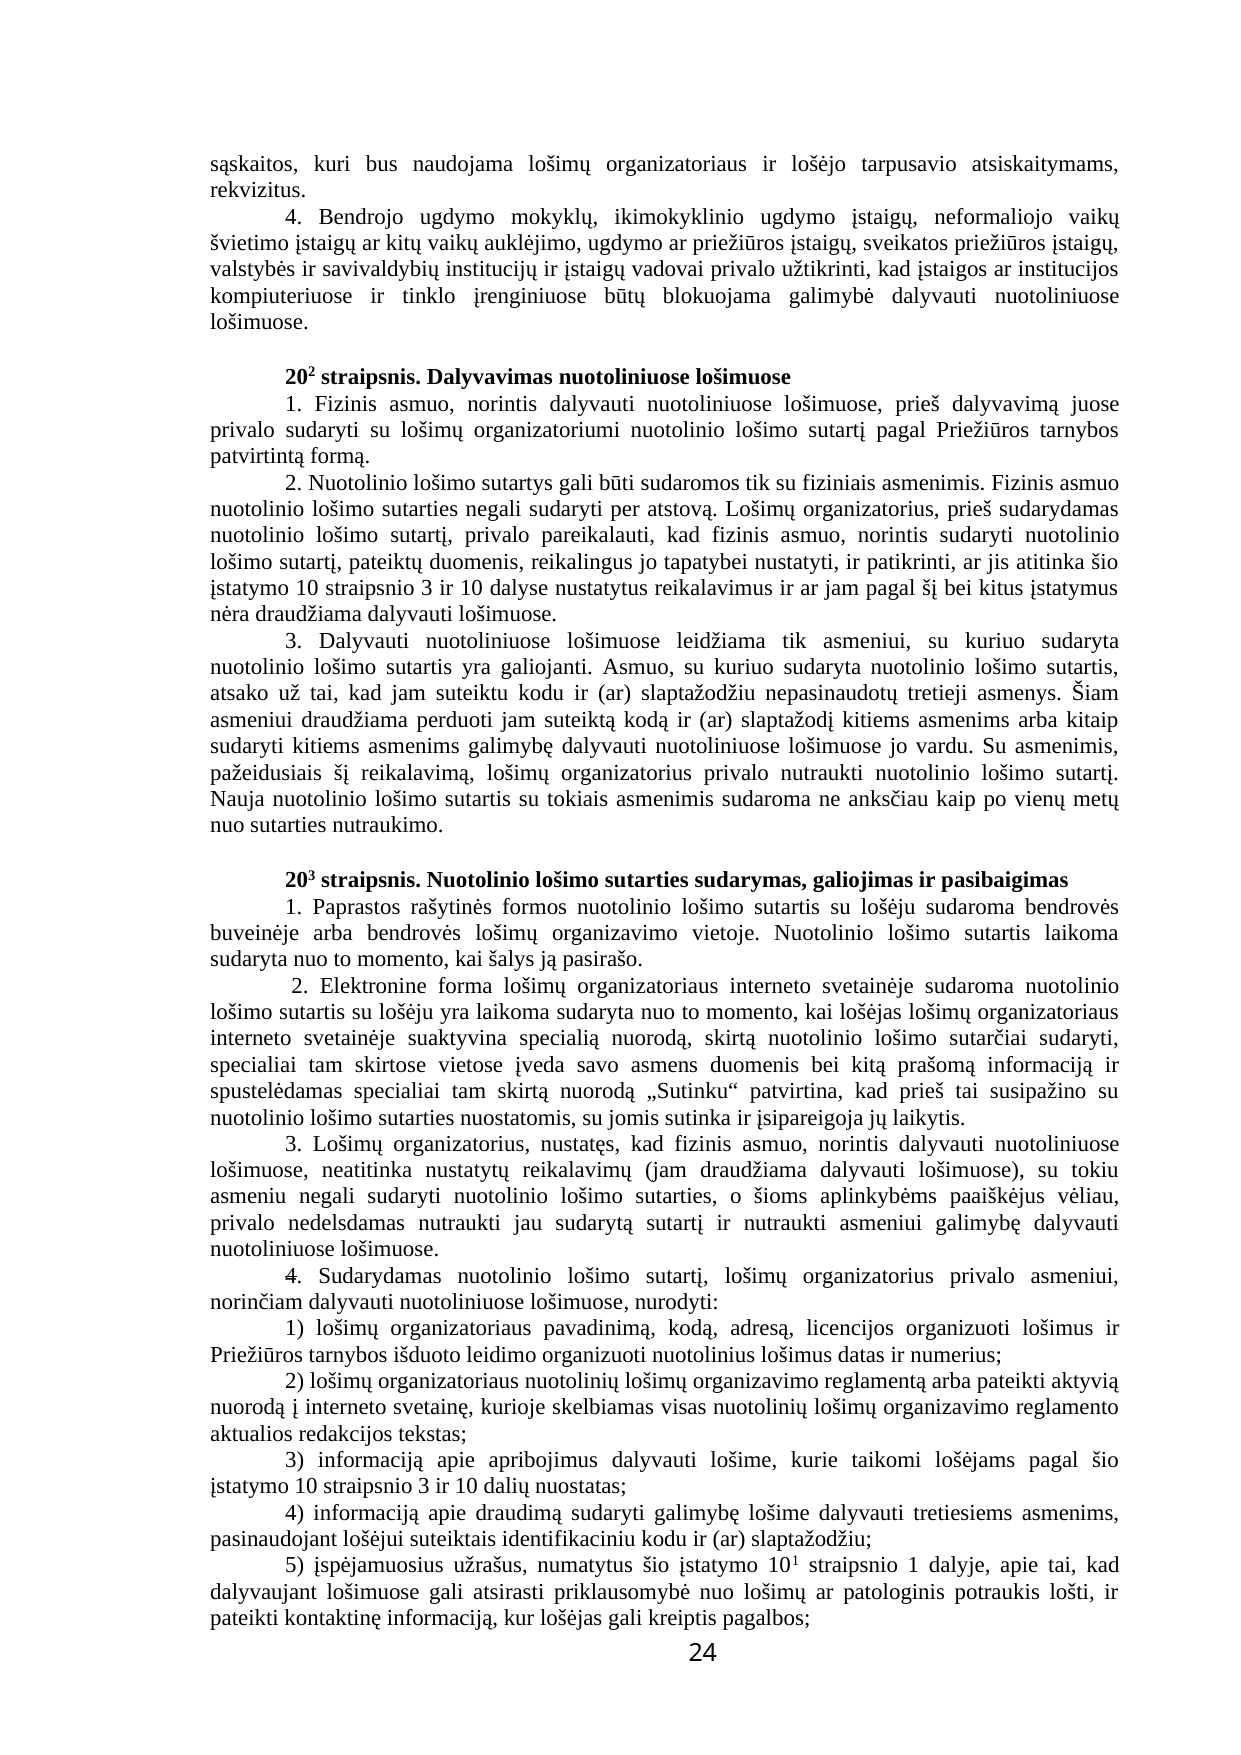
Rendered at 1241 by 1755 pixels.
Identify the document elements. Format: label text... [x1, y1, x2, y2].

text 2) lošimų organizatoriaus nuotolinių lošimų organizavimo reglamentą arba pateikti aktyvią nuorodą į interneto svetainę, kurioje skelbiamas visas nuotolinių lošimų organizavimo reglamento aktualios redakcijos tekstas; [210, 1367, 1120, 1446]
text 2. Elektronine forma lošimų organizatoriaus interneto svetainėje sudaroma nuotolinio lošimo sutartis su lošėju yra laikoma sudaryta nuo to momento, kai lošėjas lošimų organizatoriaus interneto svetainėje suaktyvina specialią nuorodą, skirtą nuotolinio lošimo sutarčiai sudaryti, specialiai tam skirtose vietose įveda savo asmens duomenis bei kitą prašomą informaciją ir spustelėdamas specialiai tam skirtą nuorodą „Sutinku“ patvirtina, kad prieš tai susipažino su nuotolinio lošimo sutarties nuostatomis, su jomis sutinka ir įsipareigoja jų laikytis. [210, 972, 1120, 1130]
text 1) lošimų organizatoriaus pavadinimą, kodą, adresą, licencijos organizuoti lošimus ir Priežiūros tarnybos išduoto leidimo organizuoti nuotolinius lošimus datas ir numerius; [210, 1314, 1120, 1367]
text sąskaitos, kuri bus naudojama lošimų organizatoriaus ir lošėjo tarpusavio atsiskaitymams, rekvizitus. [210, 150, 1120, 203]
text 1. Fizinis asmuo, norintis dalyvauti nuotoliniuose lošimuose, prieš dalyvavimą juose privalo sudaryti su lošimų organizatoriumi nuotolinio lošimo sutartį pagal Priežiūros tarnybos patvirtintą formą. [210, 389, 1120, 469]
text 202 straipsnis. Dalyvavimas nuotoliniuose lošimuose [210, 363, 1120, 389]
text 4) informaciją apie draudimą sudaryti galimybę lošime dalyvauti tretiesiems asmenims, pasinaudojant lošėjui suteiktais identifikaciniu kodu ir (ar) slaptažodžiu; [210, 1499, 1120, 1552]
text 5) įspėjamuosius užrašus, numatytus šio įstatymo 101 straipsnio 1 dalyje, apie tai, kad dalyvaujant lošimuose gali atsirasti priklausomybė nuo lošimų ar patologinis potraukis lošti, ir pateikti kontaktinę informaciją, kur lošėjas gali kreiptis pagalbos; [210, 1552, 1120, 1631]
text 3. Dalyvauti nuotoliniuose lošimuose leidžiama tik asmeniui, su kuriuo sudaryta nuotolinio lošimo sutartis yra galiojanti. Asmuo, su kuriuo sudaryta nuotolinio lošimo sutartis, atsako už tai, kad jam suteiktu kodu ir (ar) slaptažodžiu nepasinaudotų tretieji asmenys. Šiam asmeniui draudžiama perduoti jam suteiktą kodą ir (ar) slaptažodį kitiems asmenims arba kitaip sudaryti kitiems asmenims galimybę dalyvauti nuotoliniuose lošimuose jo vardu. Su asmenimis, pažeidusiais šį reikalavimą, lošimų organizatorius privalo nutraukti nuotolinio lošimo sutartį. Nauja nuotolinio lošimo sutartis su tokiais asmenimis sudaroma ne anksčiau kaip po vienų metų nuo sutarties nutraukimo. [210, 627, 1120, 838]
text 2. Nuotolinio lošimo sutartys gali būti sudaromos tik su fiziniais asmenimis. Fizinis asmuo nuotolinio lošimo sutarties negali sudaryti per atstovą. Lošimų organizatorius, prieš sudarydamas nuotolinio lošimo sutartį, privalo pareikalauti, kad fizinis asmuo, norintis sudaryti nuotolinio lošimo sutartį, pateiktų duomenis, reikalingus jo tapatybei nustatyti, ir patikrinti, ar jis atitinka šio įstatymo 10 straipsnio 3 ir 10 dalyse nustatytus reikalavimus ir ar jam pagal šį bei kitus įstatymus nėra draudžiama dalyvauti lošimuose. [210, 469, 1120, 627]
text 4. Bendrojo ugdymo mokyklų, ikimokyklinio ugdymo įstaigų, neformaliojo vaikų švietimo įstaigų ar kitų vaikų auklėjimo, ugdymo ar priežiūros įstaigų, sveikatos priežiūros įstaigų, valstybės ir savivaldybių institucijų ir įstaigų vadovai privalo užtikrinti, kad įstaigos ar institucijos kompiuteriuose ir tinklo įrenginiuose būtų blokuojama galimybė dalyvauti nuotoliniuose lošimuose. [210, 203, 1120, 334]
text 1. Paprastos rašytinės formos nuotolinio lošimo sutartis su lošėju sudaroma bendrovės buveinėje arba bendrovės lošimų organizavimo vietoje. Nuotolinio lošimo sutartis laikoma sudaryta nuo to momento, kai šalys ją pasirašo. [210, 893, 1120, 972]
text 3) informaciją apie apribojimus dalyvauti lošime, kurie taikomi lošėjams pagal šio įstatymo 10 straipsnio 3 ir 10 dalių nuostatas; [210, 1446, 1120, 1499]
text 203 straipsnis. Nuotolinio lošimo sutarties sudarymas, galiojimas ir pasibaigimas [210, 866, 1120, 893]
text 3. Lošimų organizatorius, nustatęs, kad fizinis asmuo, norintis dalyvauti nuotoliniuose lošimuose, neatitinka nustatytų reikalavimų (jam draudžiama dalyvauti lošimuose), su tokiu asmeniu negali sudaryti nuotolinio lošimo sutarties, o šioms aplinkybėms paaiškėjus vėliau, privalo nedelsdamas nutraukti jau sudarytą sutartį ir nutraukti asmeniui galimybę dalyvauti nuotoliniuose lošimuose. [210, 1130, 1120, 1262]
text 4. Sudarydamas nuotolinio lošimo sutartį, lošimų organizatorius privalo asmeniui, norinčiam dalyvauti nuotoliniuose lošimuose, nurodyti: [210, 1262, 1120, 1314]
